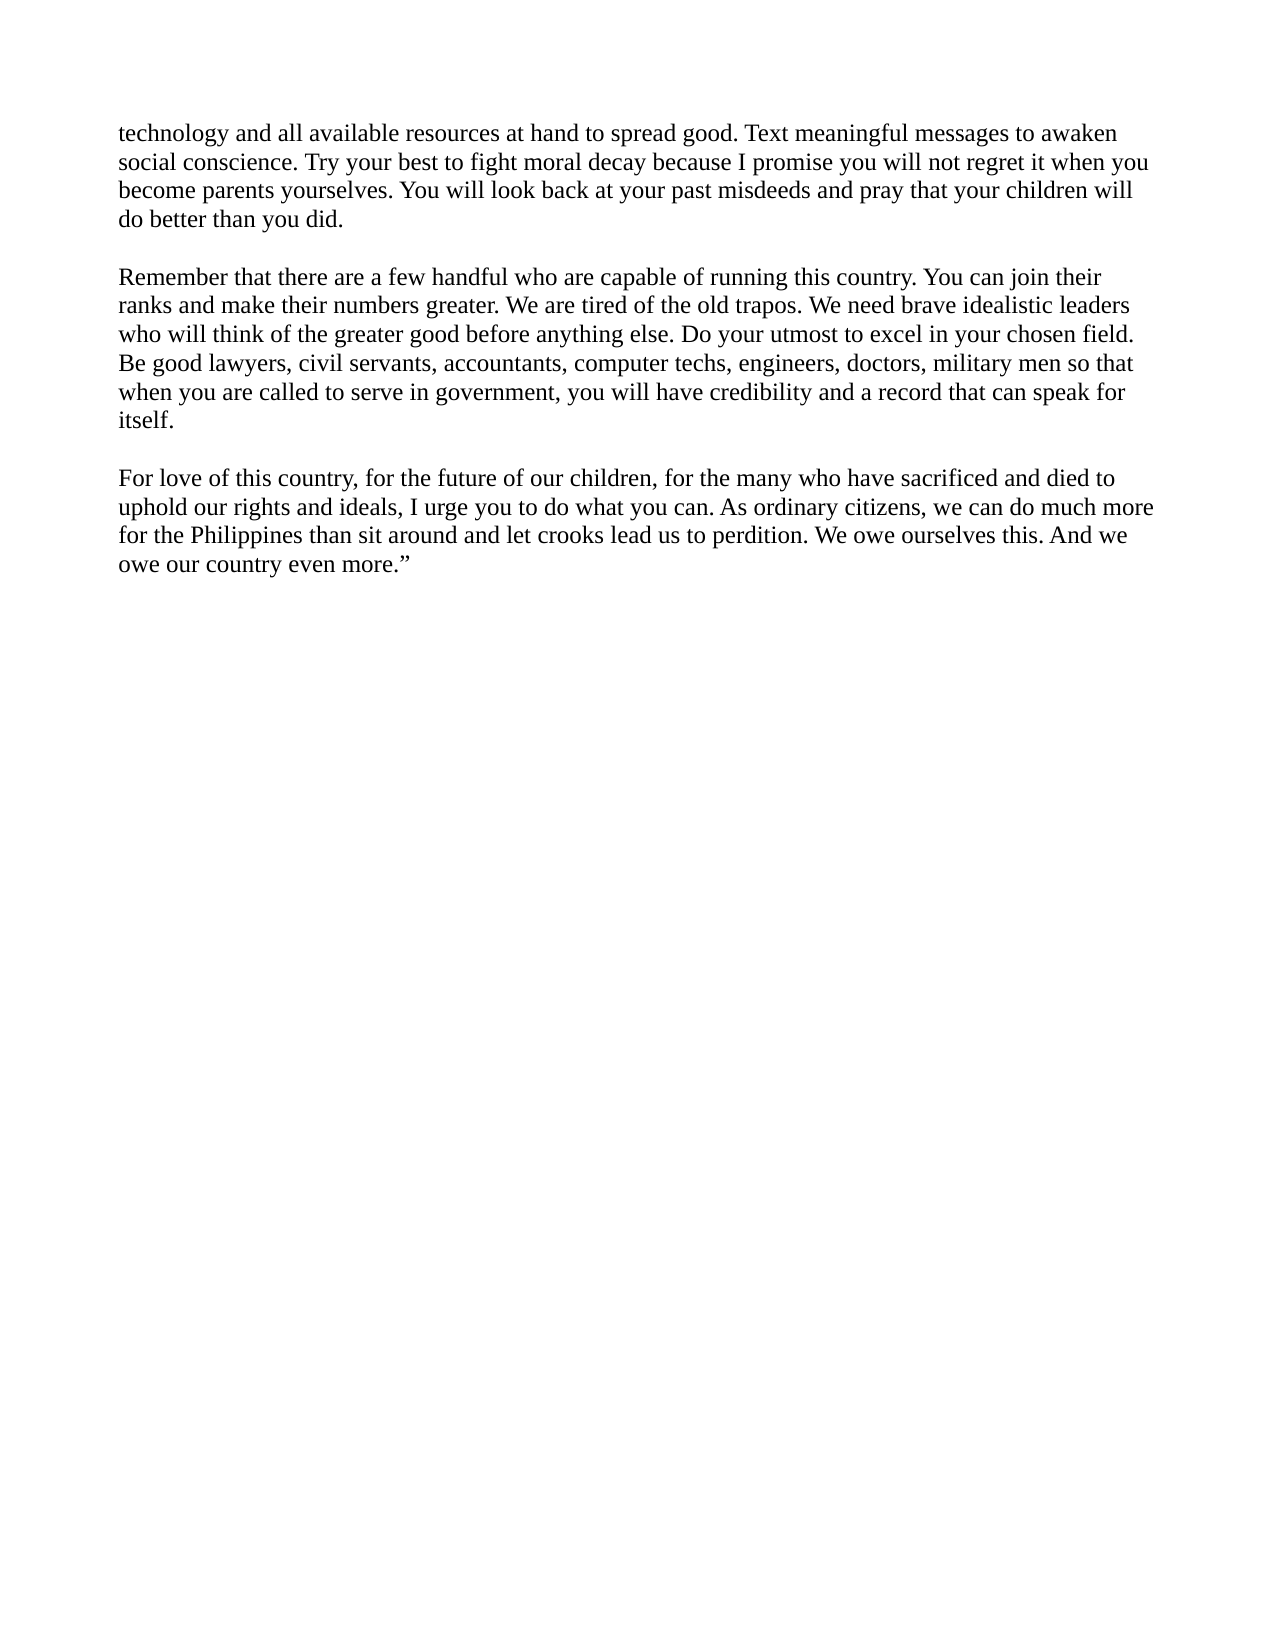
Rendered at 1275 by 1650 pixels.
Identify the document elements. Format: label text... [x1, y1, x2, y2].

text For love of this country, for the future of our children, for the many who have sacrificed and died to uphold our rights and ideals, I urge you to do what you can. As ordinary citizens, we can do much more for the Philippines than sit around and let crooks lead us to perdition. We owe ourselves this. And we owe our country even more.” [118, 463, 1157, 578]
text technology and all available resources at hand to spread good. Text meaningful messages to awaken social conscience. Try your best to fight moral decay because I promise you will not regret it when you become parents yourselves. You will look back at your past misdeeds and pray that your children will do better than you did. [118, 118, 1157, 233]
text Remember that there are a few handful who are capable of running this country. You can join their ranks and make their numbers greater. We are tired of the old trapos. We need brave idealistic leaders who will think of the greater good before anything else. Do your utmost to excel in your chosen field. Be good lawyers, civil servants, accountants, computer techs, engineers, doctors, military men so that when you are called to serve in government, you will have credibility and a record that can speak for itself. [118, 262, 1157, 434]
